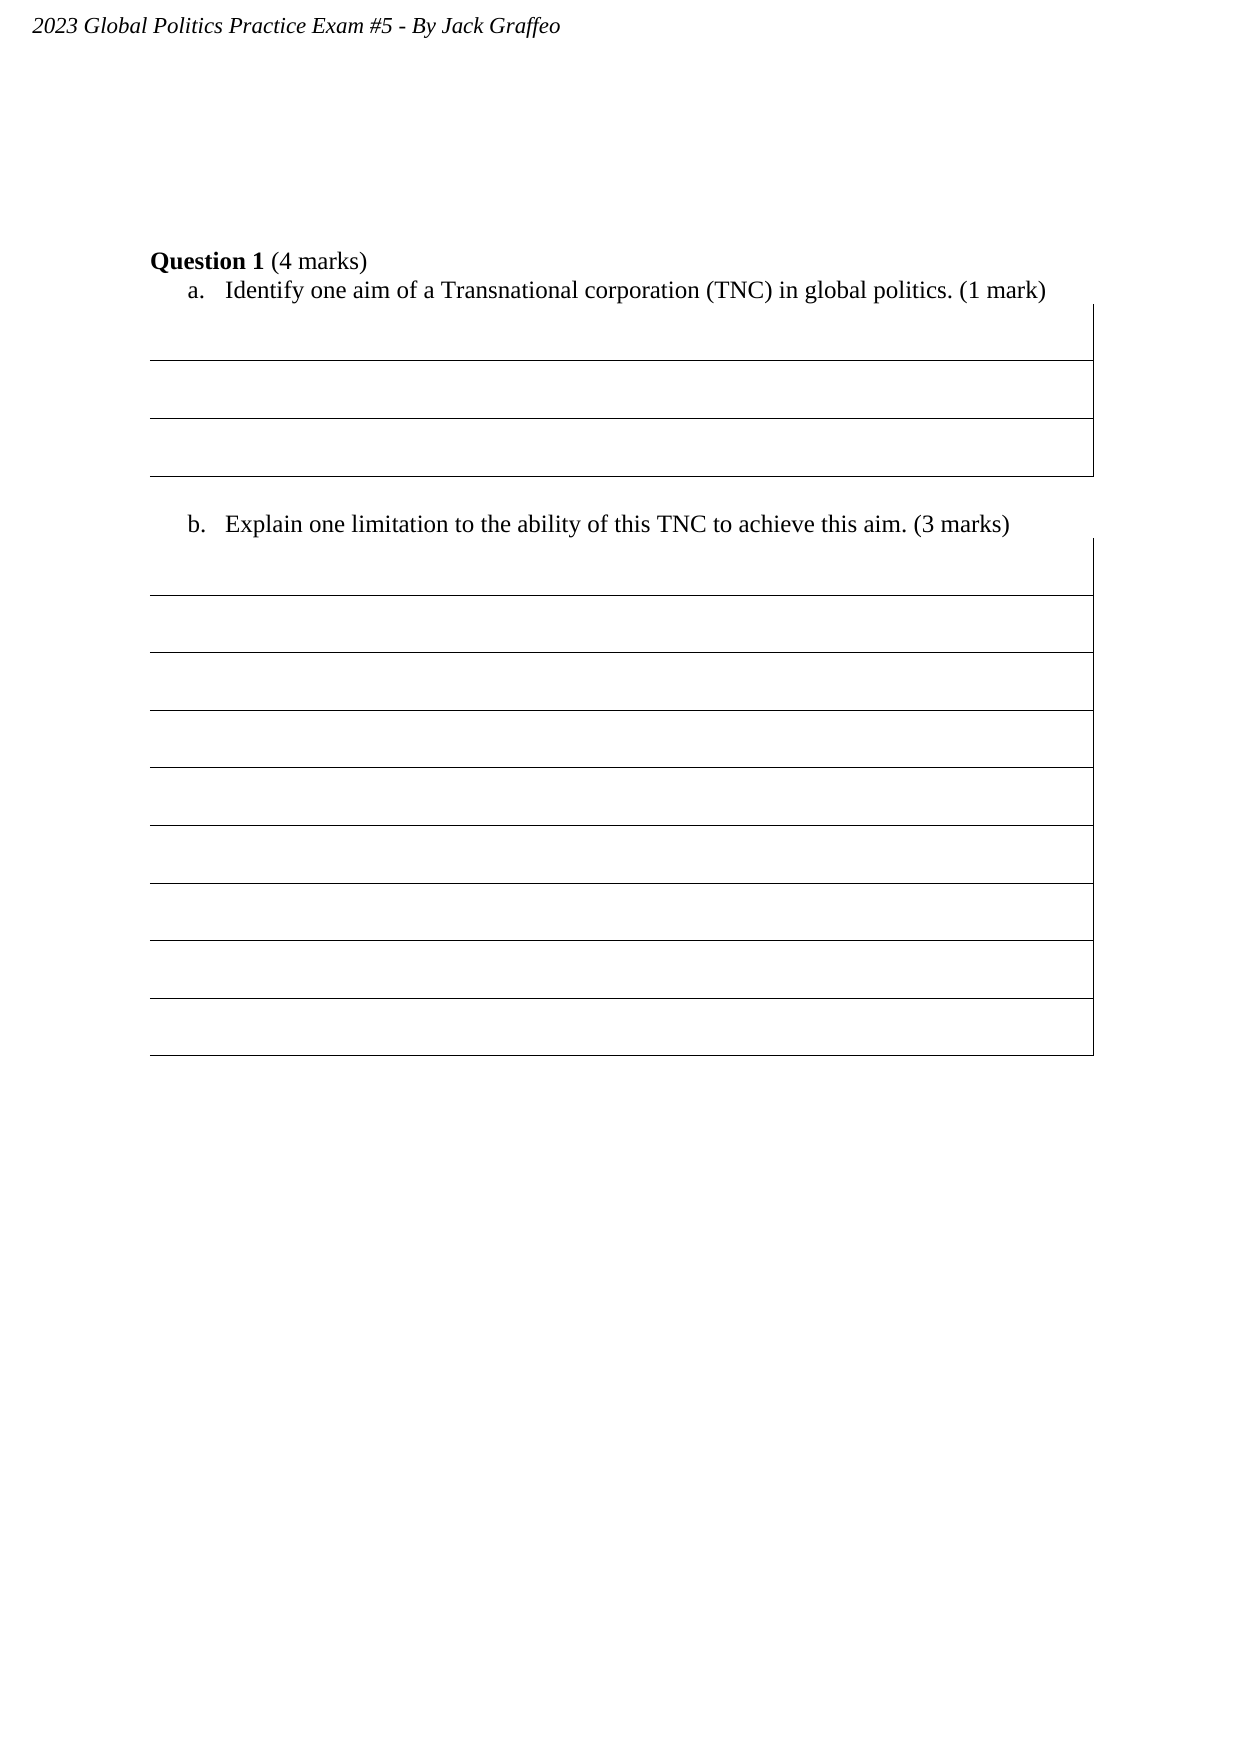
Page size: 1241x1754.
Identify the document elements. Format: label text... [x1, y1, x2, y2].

table_header [150, 538, 1093, 594]
table_cell [150, 596, 1093, 652]
list Identify one aim of a Transnational corporation (TNC) in global politics. (1 mark) [187, 275, 1090, 304]
table_cell [150, 653, 1093, 710]
text Question 1 (4 marks) [150, 246, 1090, 275]
table_header [150, 304, 1093, 360]
table_cell [150, 941, 1093, 998]
list Explain one limitation to the ability of this TNC to achieve this aim. (3 marks) [187, 509, 1090, 538]
table_cell [150, 711, 1093, 767]
table_cell [150, 999, 1093, 1055]
table_cell [150, 361, 1093, 418]
table_cell [150, 884, 1093, 940]
table_cell [150, 826, 1093, 882]
table_cell [150, 419, 1093, 476]
table_cell [150, 768, 1093, 825]
